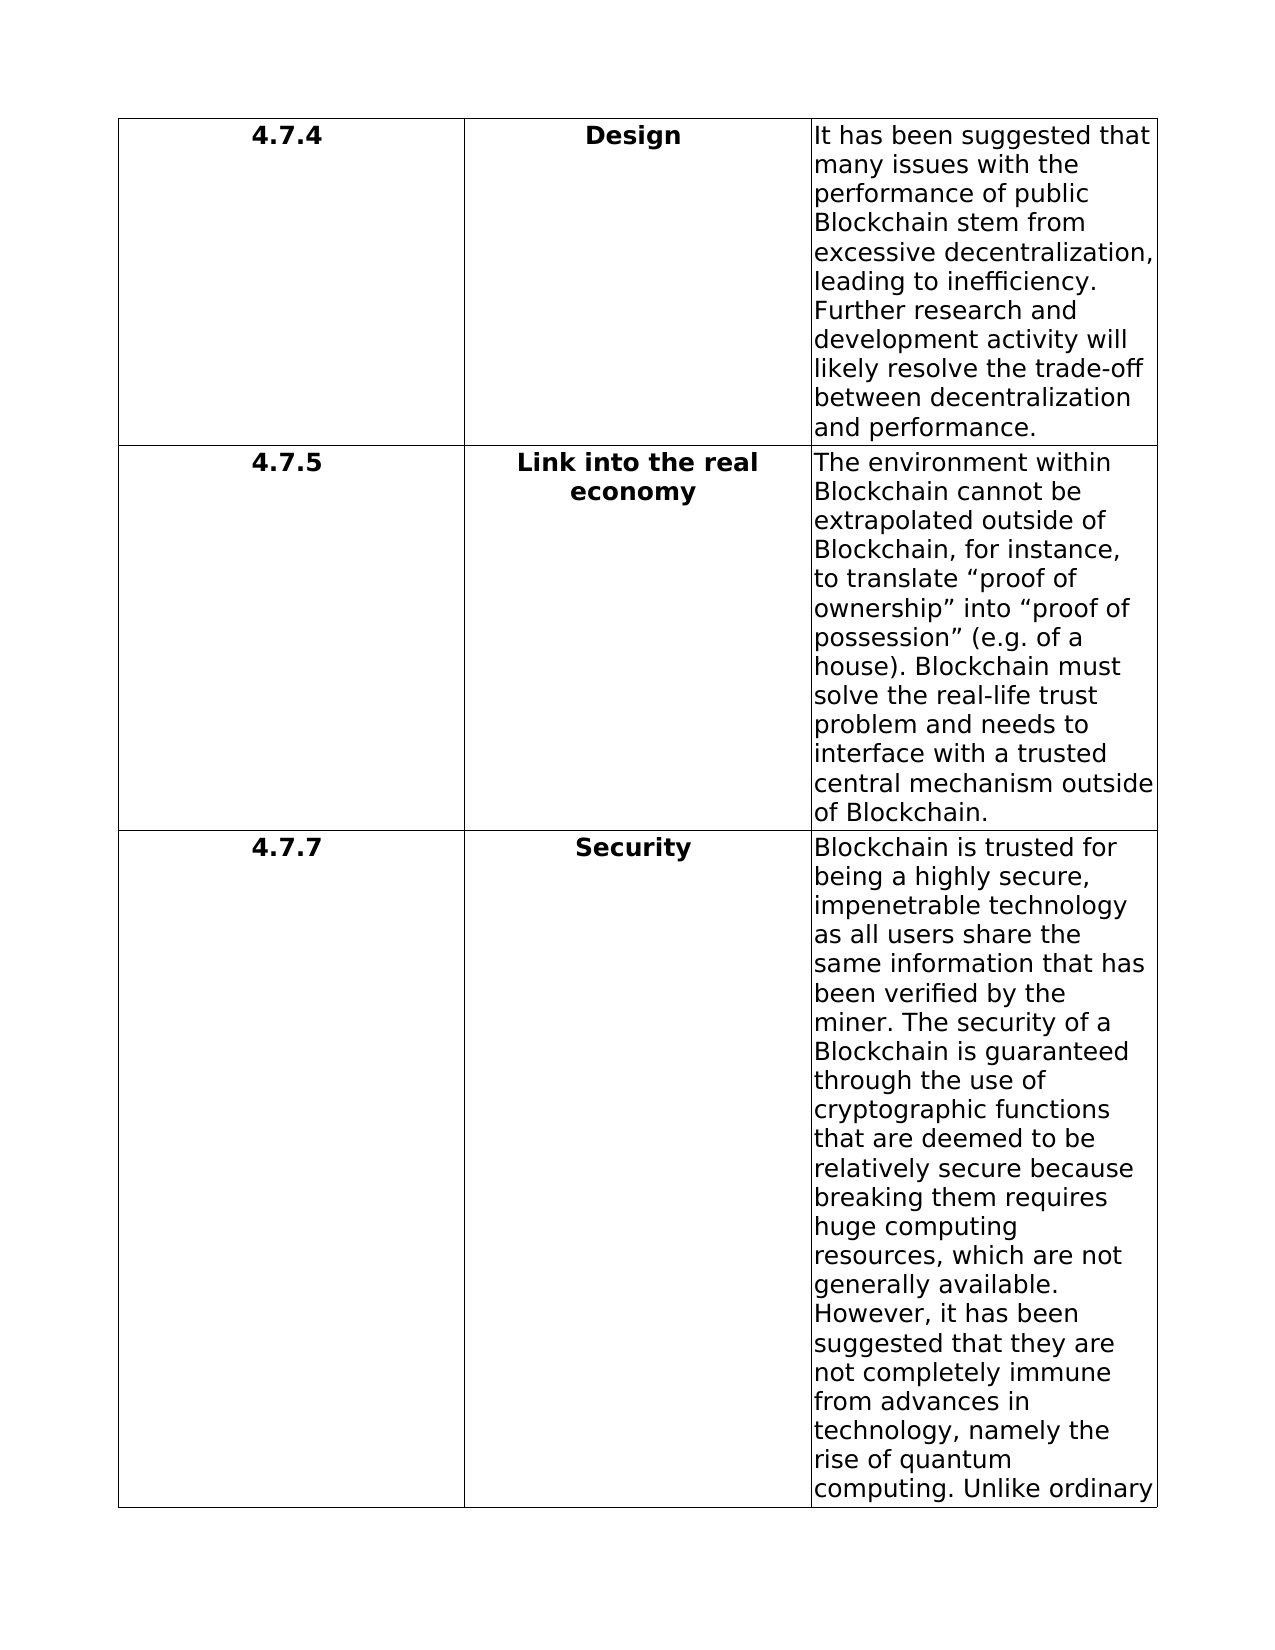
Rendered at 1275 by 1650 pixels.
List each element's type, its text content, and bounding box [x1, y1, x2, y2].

table_cell The environment within Blockchain cannot be extrapolated outside of Blockchain, for instance, to translate “proof of ownership” into “proof of possession” (e.g. of a house). Blockchain must solve the real-life trust problem and needs to interface with a trusted central mechanism outside of Blockchain. [812, 446, 1157, 830]
table_cell 4.7.4 [119, 119, 464, 445]
table_cell Blockchain is trusted for being a highly secure, impenetrable technology as all users share the same information that has been verified by the miner. The security of a Blockchain is guaranteed through the use of cryptographic functions that are deemed to be relatively secure because breaking them requires huge computing resources, which are not generally available. However, it has been suggested that they are not completely immune from advances in technology, namely the rise of quantum computing. Unlike ordinary [812, 831, 1157, 1507]
table_cell Link into the real economy [465, 446, 811, 830]
table_cell Design [465, 119, 811, 445]
table_cell Security [465, 831, 811, 1507]
table_cell It has been suggested that many issues with the performance of public Blockchain stem from excessive decentralization, leading to inefficiency. Further research and development activity will likely resolve the trade-off between decentralization and performance. [812, 119, 1157, 445]
table_cell 4.7.5 [119, 446, 464, 830]
table_cell 4.7.7 [119, 831, 464, 1507]
